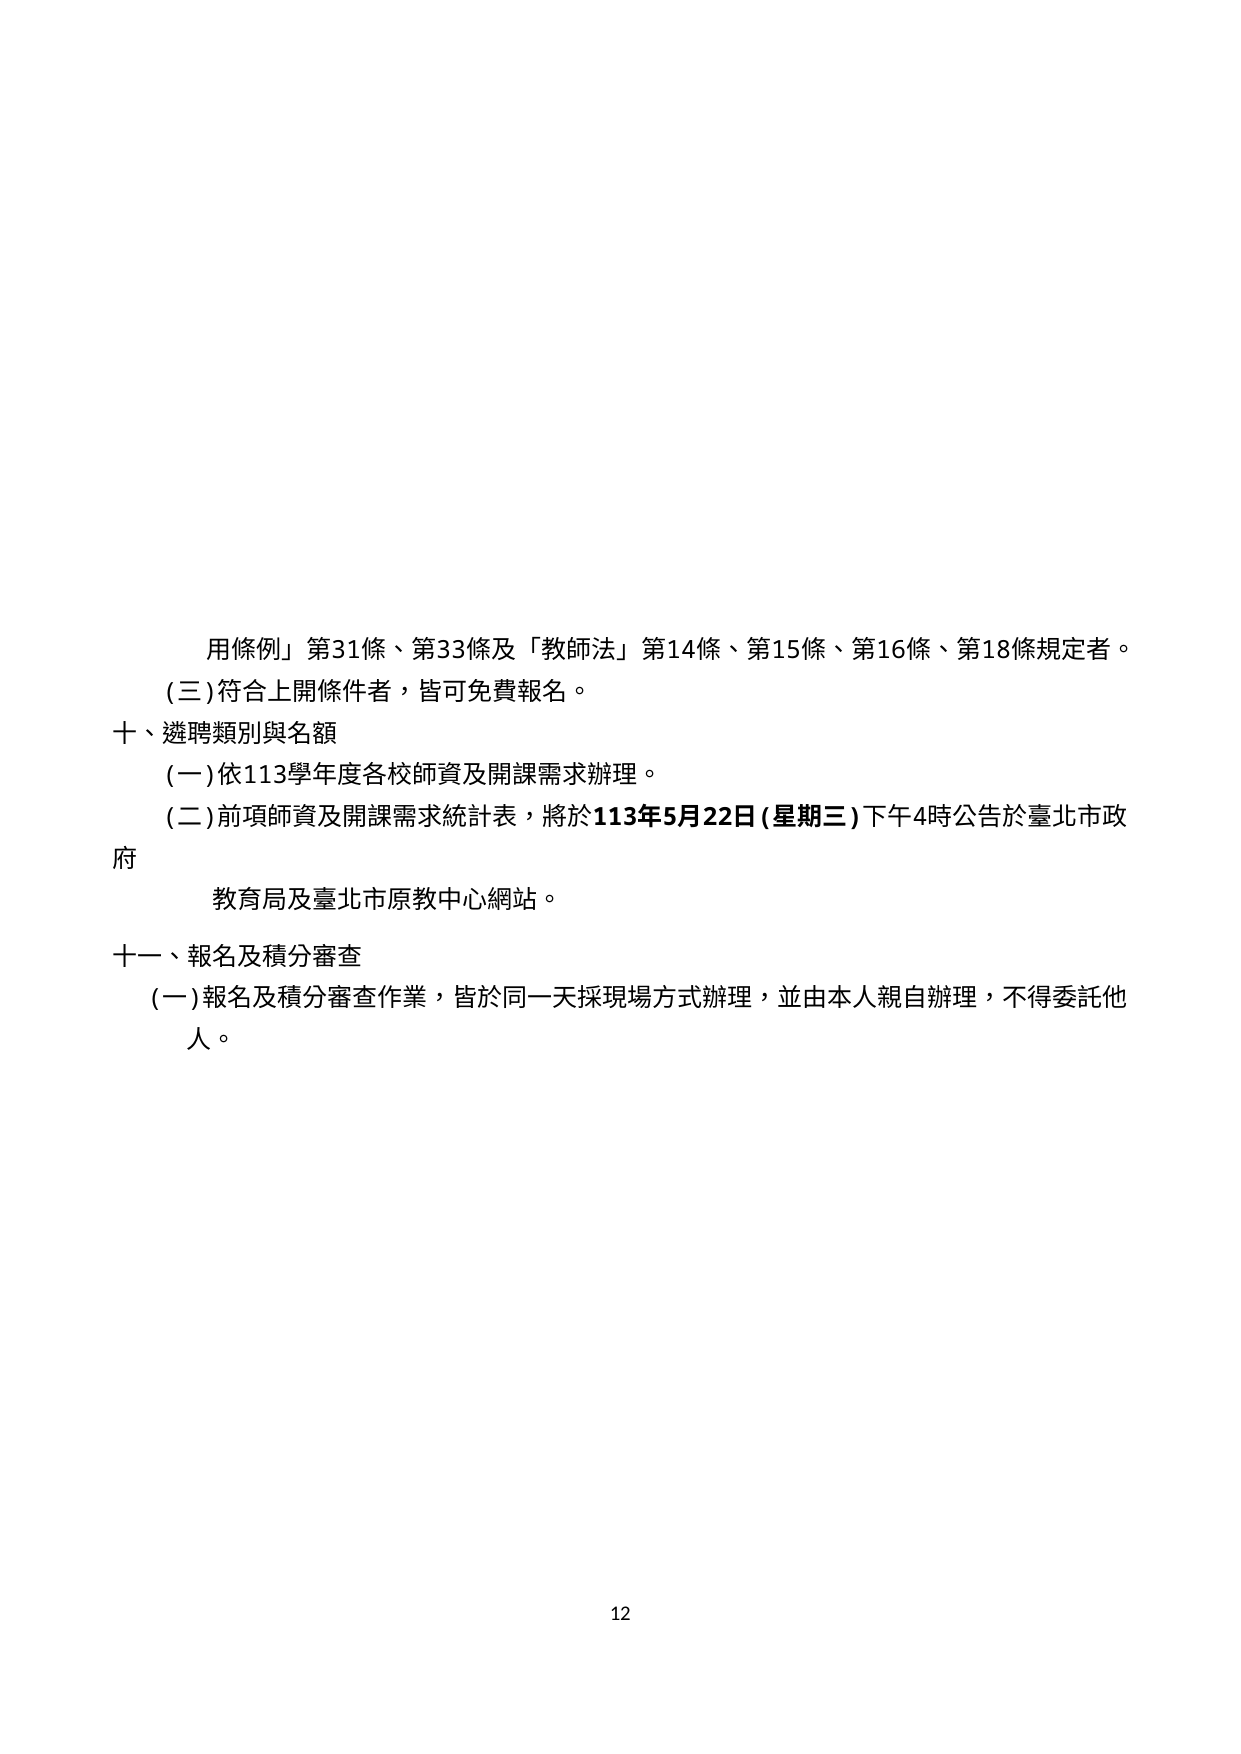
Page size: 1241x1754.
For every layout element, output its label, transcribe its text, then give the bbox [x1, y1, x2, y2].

text (一)報名及積分審查作業，皆於同一天採現場方式辦理，並由本人親自辦理，不得委託他人。 [147, 973, 1128, 1057]
text (二)凡中華民國國民無「國民中小學教學支援工作人員聘任辦法」第9條、「教育人員任用條例」第31條、第33條及「教師法」第14條、第15條、第16條、第18條規定者。 [157, 625, 1128, 667]
text (三)符合上開條件者，皆可免費報名。 [112, 667, 1128, 709]
text 十、遴聘類別與名額 [112, 709, 1128, 750]
text (二)前項師資及開課需求統計表，將於113年5月22日(星期三)下午4時公告於臺北市政府 [112, 792, 1128, 875]
text 十一、報名及積分審查 [112, 932, 1128, 973]
text (一)依113學年度各校師資及開課需求辦理。 [112, 750, 1128, 792]
text 教育局及臺北市原教中心網站。 [112, 875, 1128, 917]
